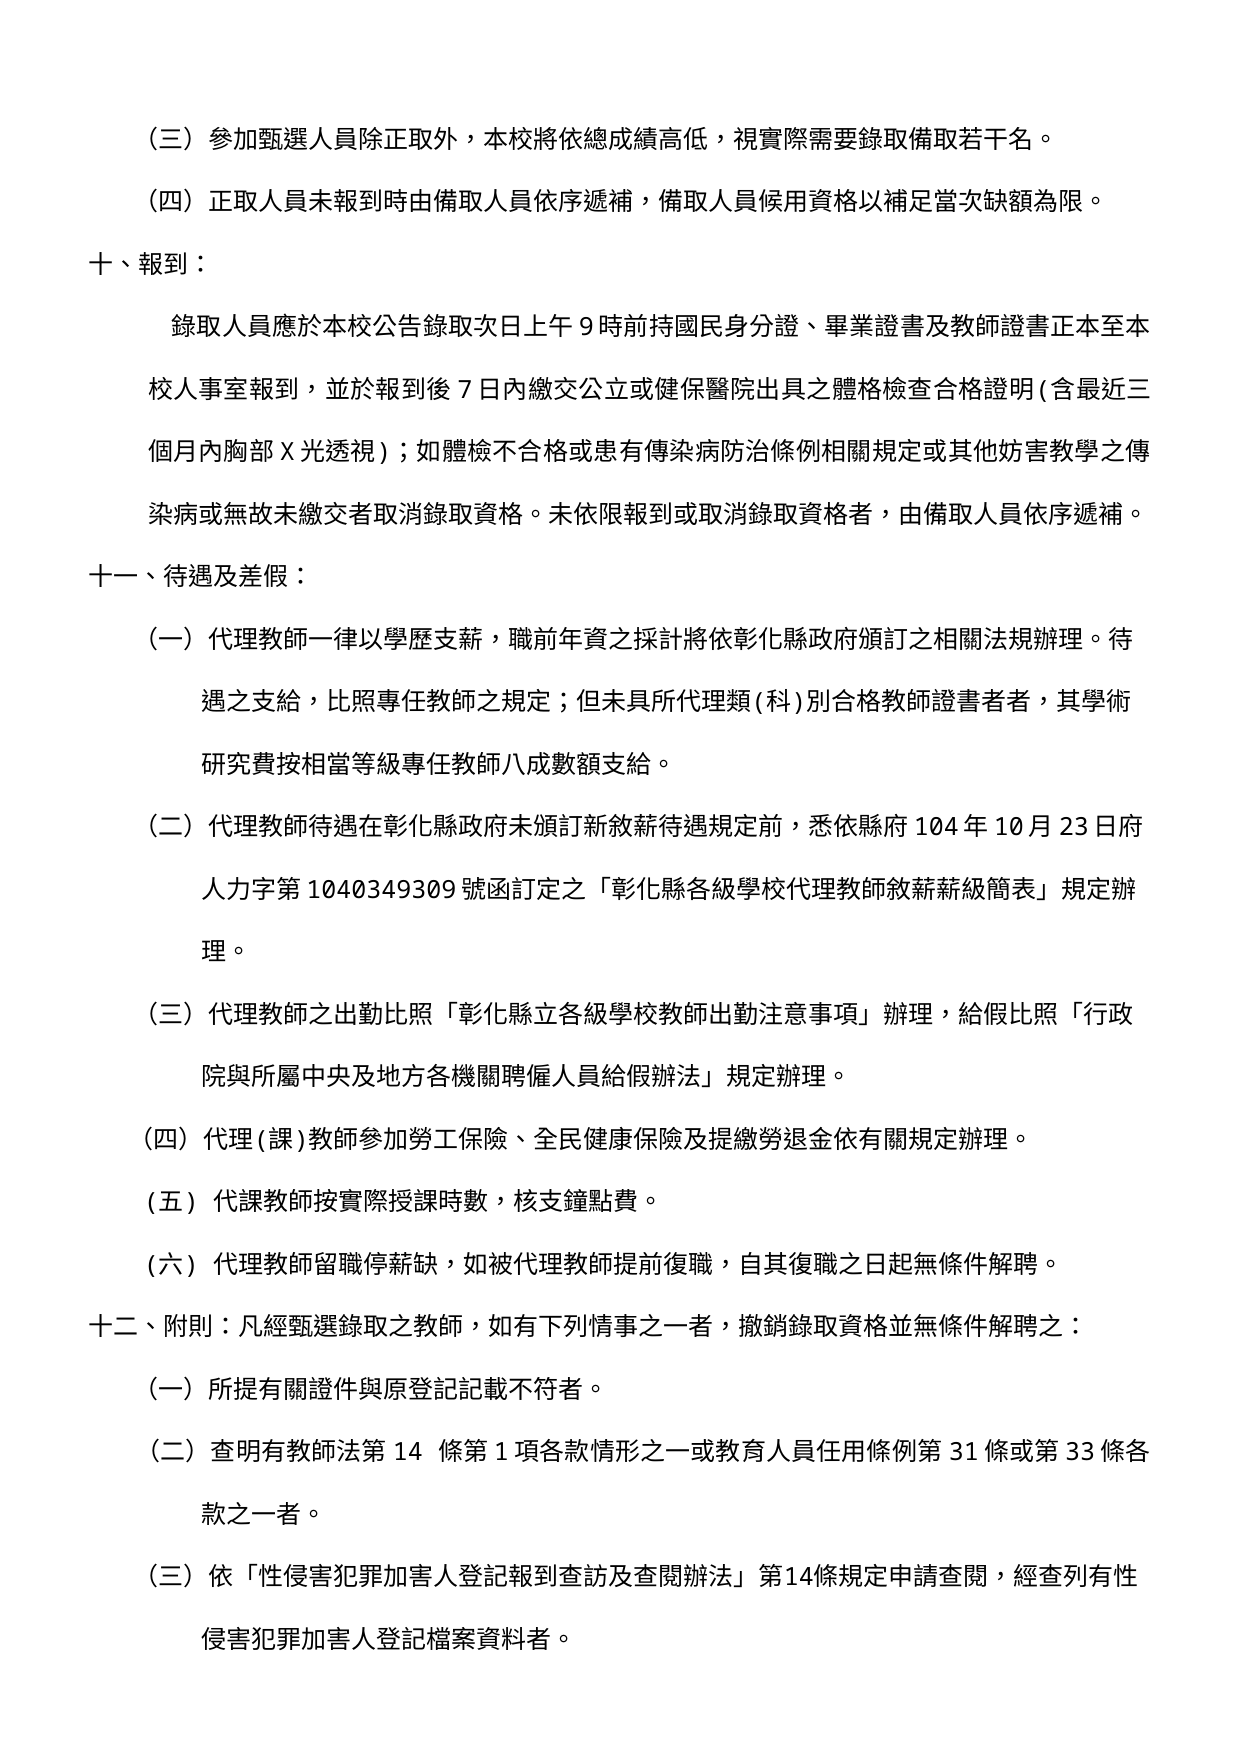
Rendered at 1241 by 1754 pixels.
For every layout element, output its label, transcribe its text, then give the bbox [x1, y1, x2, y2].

text （一）所提有關證件與原登記記載不符者。 [89, 1346, 1152, 1408]
text （四）正取人員未報到時由備取人員依序遞補，備取人員候用資格以補足當次缺額為限。 [89, 158, 1152, 221]
text 錄取人員應於本校公告錄取次日上午9時前持國民身分證、畢業證書及教師證書正本至本校人事室報到，並於報到後7日內繳交公立或健保醫院出具之體格檢查合格證明(含最近三個月內胸部X光透視)；如體檢不合格或患有傳染病防治條例相關規定或其他妨害教學之傳染病或無故未繳交者取消錄取資格。未依限報到或取消錄取資格者，由備取人員依序遞補。 [35, 283, 1152, 533]
text （四）代理(課)教師參加勞工保險、全民健康保險及提繳勞退金依有關規定辦理。 [114, 1096, 1152, 1158]
text 十二、附則：凡經甄選錄取之教師，如有下列情事之一者，撤銷錄取資格並無條件解聘之： [89, 1283, 1152, 1346]
text （三）代理教師之出勤比照「彰化縣立各級學校教師出勤注意事項」辦理，給假比照「行政院與所屬中央及地方各機關聘僱人員給假辦法」規定辦理。 [89, 971, 1152, 1096]
text 十、報到： [89, 221, 1152, 283]
text （二）查明有教師法第14 條第1項各款情形之一或教育人員任用條例第31條或第33條各款之一者。 [89, 1408, 1152, 1533]
text （一）代理教師一律以學歷支薪，職前年資之採計將依彰化縣政府頒訂之相關法規辦理。待遇之支給，比照專任教師之規定；但未具所代理類(科)別合格教師證書者者，其學術研究費按相當等級專任教師八成數額支給。 [89, 596, 1152, 783]
text （三）依「性侵害犯罪加害人登記報到查訪及查閱辦法」第14條規定申請查閱，經查列有性侵害犯罪加害人登記檔案資料者。 [89, 1533, 1152, 1658]
text （二）代理教師待遇在彰化縣政府未頒訂新敘薪待遇規定前，悉依縣府104年10月23日府人力字第1040349309號函訂定之「彰化縣各級學校代理教師敘薪薪級簡表」規定辦理。 [89, 783, 1152, 971]
text (五) 代課教師按實際授課時數，核支鐘點費。 [114, 1158, 1152, 1221]
text 十一、待遇及差假： [89, 533, 1152, 596]
text (六) 代理教師留職停薪缺，如被代理教師提前復職，自其復職之日起無條件解聘。 [114, 1221, 1152, 1283]
text （三）參加甄選人員除正取外，本校將依總成績高低，視實際需要錄取備取若干名。 [89, 96, 1152, 158]
